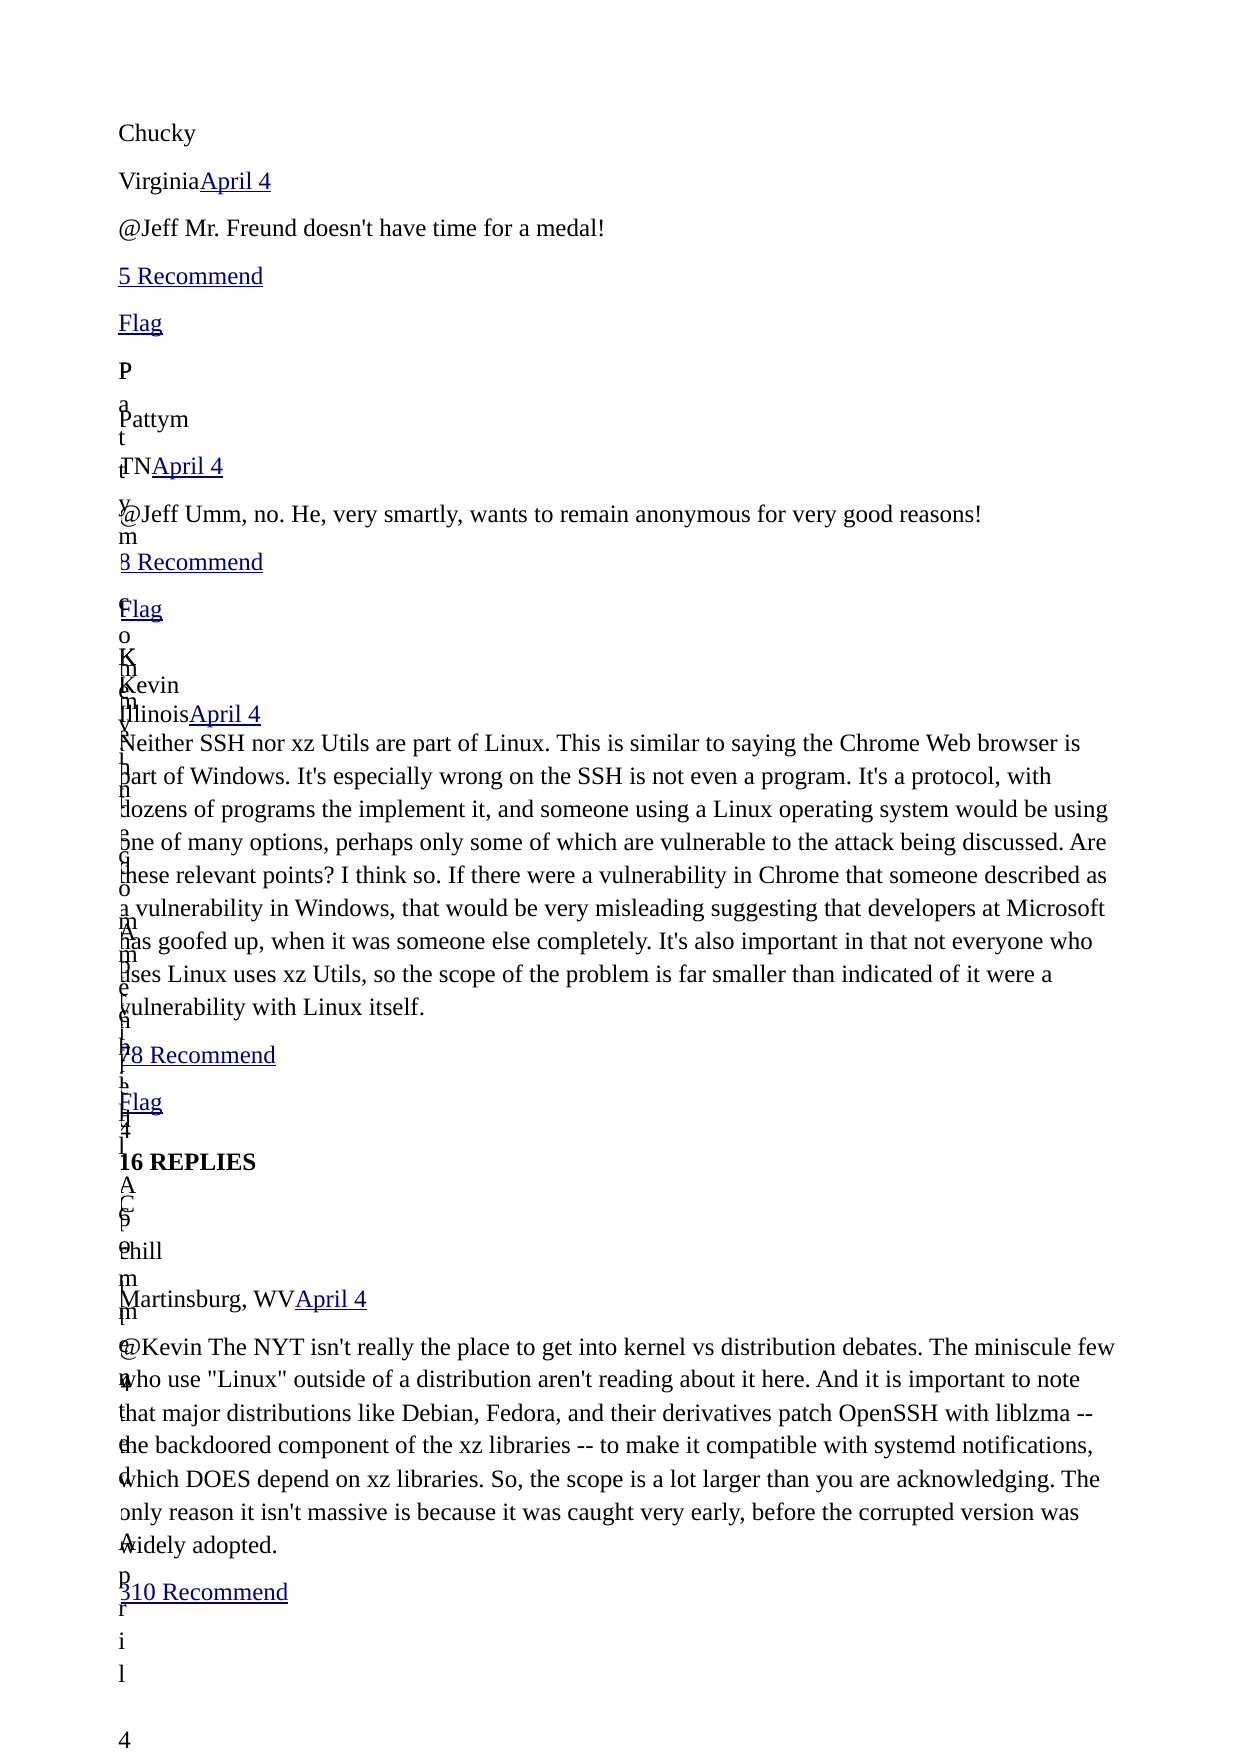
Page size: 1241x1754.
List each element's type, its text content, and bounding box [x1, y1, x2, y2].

text VirginiaApril 4 [118, 166, 1122, 194]
text Neither SSH nor xz Utils are part of Linux. This is similar to saying the Chrome Web browser is part of Windows. It's especially wrong on the SSH is not even a program. It's a protocol, with dozens of programs the implement it, and someone using a Linux operating system would be using one of many options, perhaps only some of which are vulnerable to the attack being discussed. Are these relevant points? I think so. If there were a vulnerability in Chrome that someone described as a vulnerability in Windows, that would be very misleading suggesting that developers at Microsoft has goofed up, when it was someone else completely. It's also important in that not everyone who uses Linux uses xz Utils, so the scope of the problem is far smaller than indicated of it were a vulnerability with Linux itself. [121, 728, 1122, 1021]
text K [121, 642, 1122, 671]
text @Jeff Umm, no. He, very smartly, wants to remain anonymous for very good reasons! [121, 499, 1122, 528]
text 310 Recommend [121, 1577, 1122, 1606]
text 5 Recommend [118, 261, 1122, 290]
text @Jeff Mr. Freund doesn't have time for a medal! [118, 213, 1122, 242]
text C [121, 1189, 1122, 1217]
text 78 Recommend [122, 1040, 1122, 1068]
subtitle 16 REPLIES [121, 1147, 1122, 1176]
text Flag [121, 1087, 1122, 1116]
text 8 Recommend [121, 547, 1122, 575]
text TNApril 4 [121, 451, 1122, 480]
text Martinsburg, WVApril 4 [121, 1284, 1122, 1313]
text IllinoisApril 4 [122, 699, 1122, 728]
text P [121, 356, 1122, 385]
text Flag [118, 308, 1122, 337]
text @Kevin The NYT isn't really the place to get into kernel vs distribution debates. The miniscule few who use "Linux" outside of a distribution aren't reading about it here. And it is important to note that major distributions like Debian, Fedora, and their derivatives patch OpenSSH with liblzma -- the backdoored component of the xz libraries -- to make it compatible with systemd notifications, which DOES depend on xz libraries. So, the scope is a lot larger than you are acknowledging. The only reason it isn't massive is because it was caught very early, before the corrupted version was widely adopted. [121, 1332, 1122, 1558]
text Flag [121, 594, 1122, 623]
text chill [121, 1236, 1122, 1265]
text Chucky [118, 118, 1122, 147]
text Kevin [121, 671, 1122, 699]
text Pattym [121, 404, 1122, 432]
